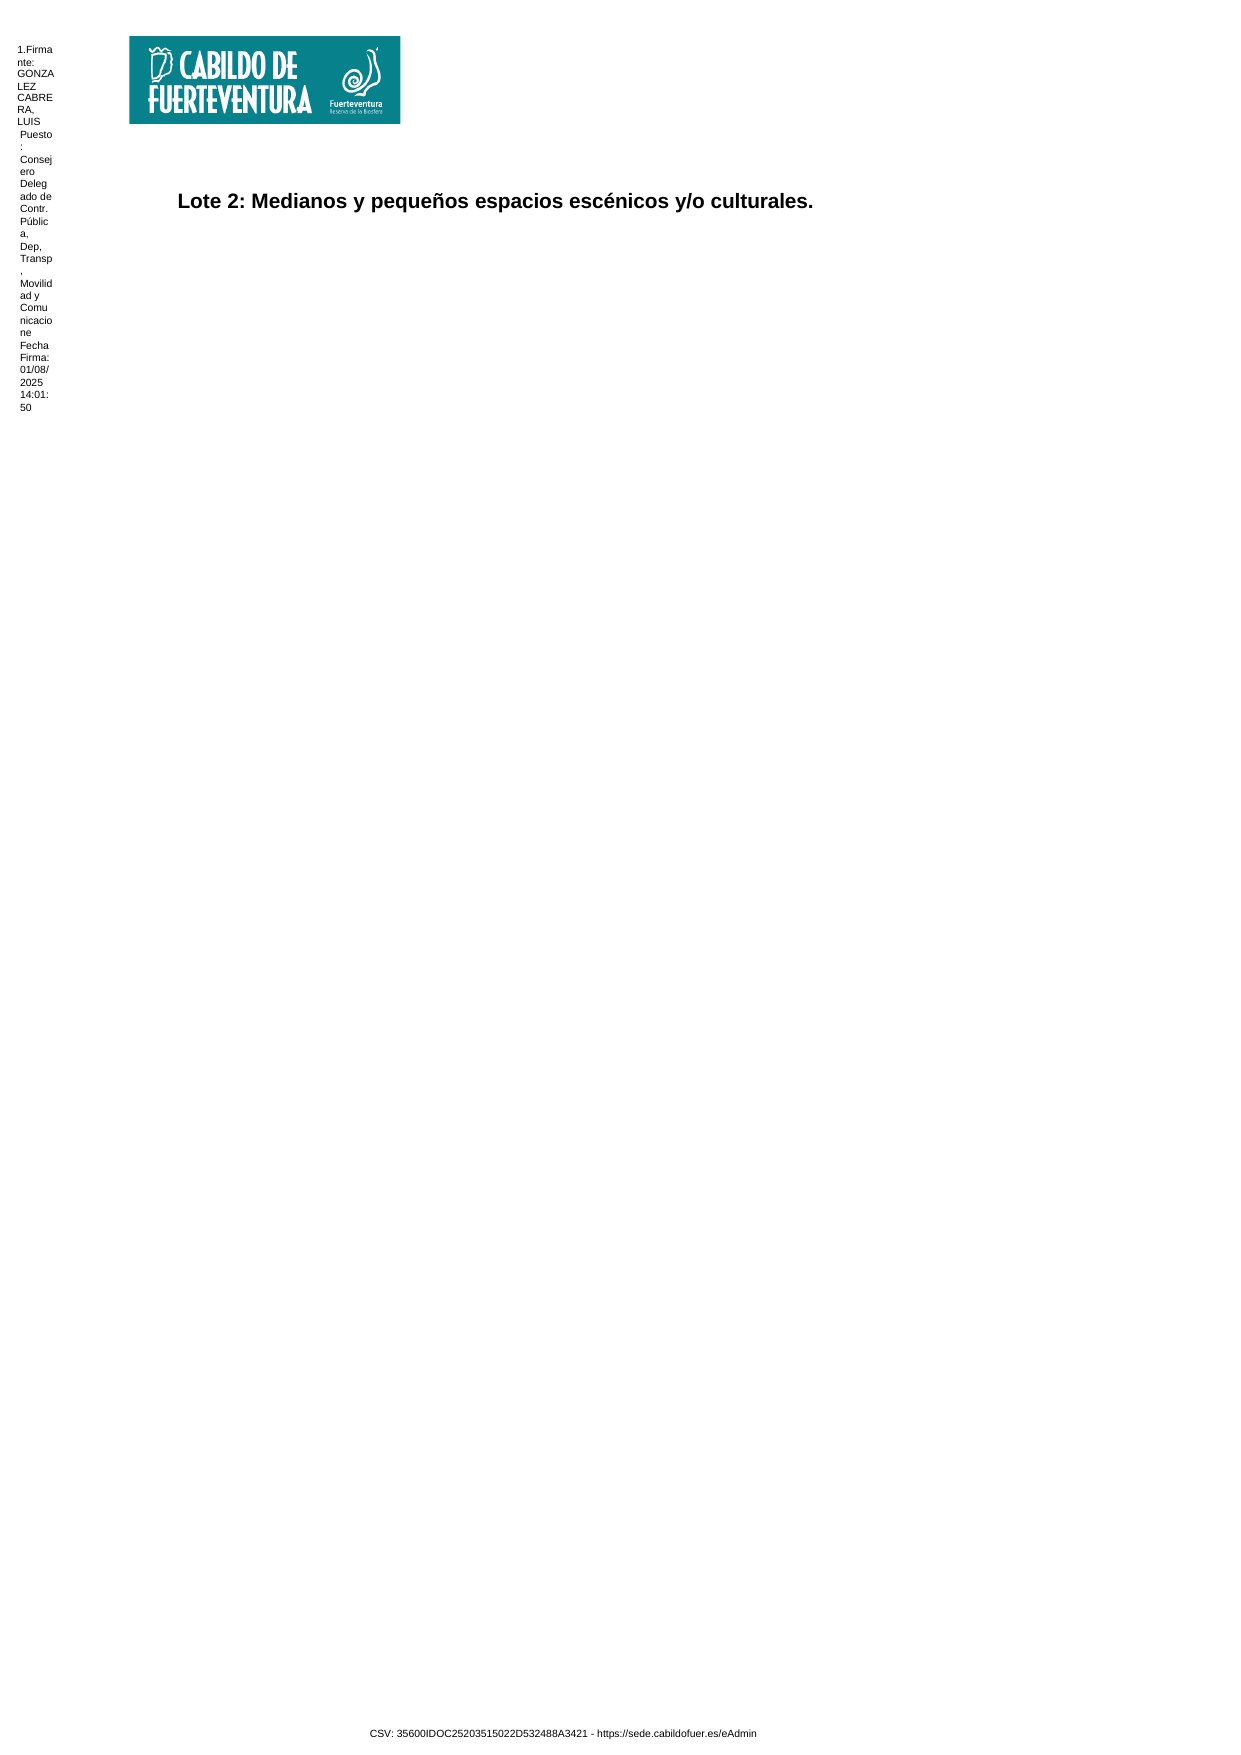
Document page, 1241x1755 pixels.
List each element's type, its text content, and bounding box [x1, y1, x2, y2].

text 1.Firmante: GONZALEZ CABRERA, LUIS [17, 44, 54, 128]
text Puesto: Consejero Delegado de Contr. Pública, Dep, Transp, Movilidad y Comunicacione Fecha Firma: 01/08/2025 14:01:50 [20, 128, 53, 413]
text Lote 2: Medianos y pequeños espacios escénicos y/o culturales. [177, 189, 1241, 213]
